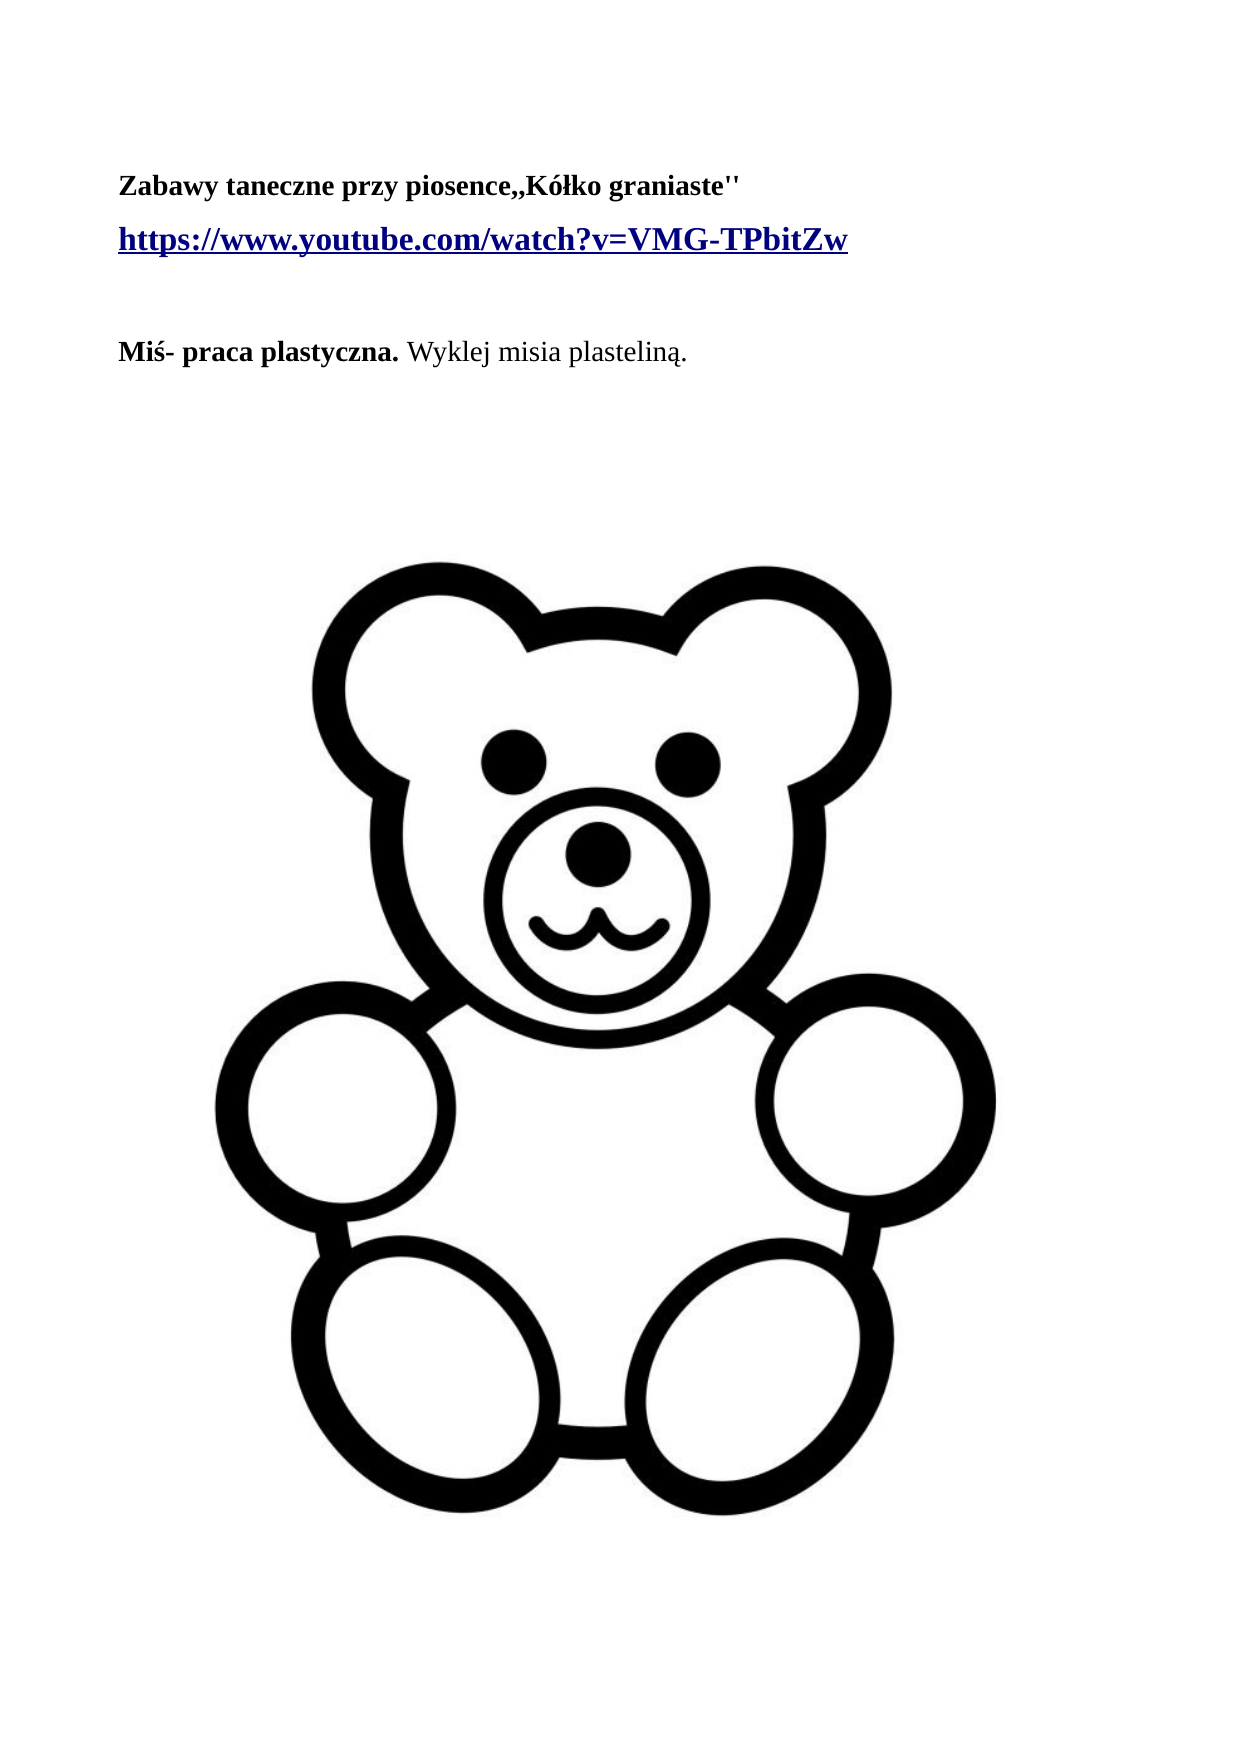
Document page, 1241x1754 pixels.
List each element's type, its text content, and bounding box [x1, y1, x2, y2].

text Zabawy taneczne przy piosence,,Kółko graniaste'' [118, 168, 1122, 202]
text https://www.youtube.com/watch?v=VMG-TPbitZw [118, 219, 1122, 257]
picture [89, 533, 1094, 1538]
text Miś- praca plastyczna. Wyklej misia plasteliną. [118, 334, 1122, 367]
